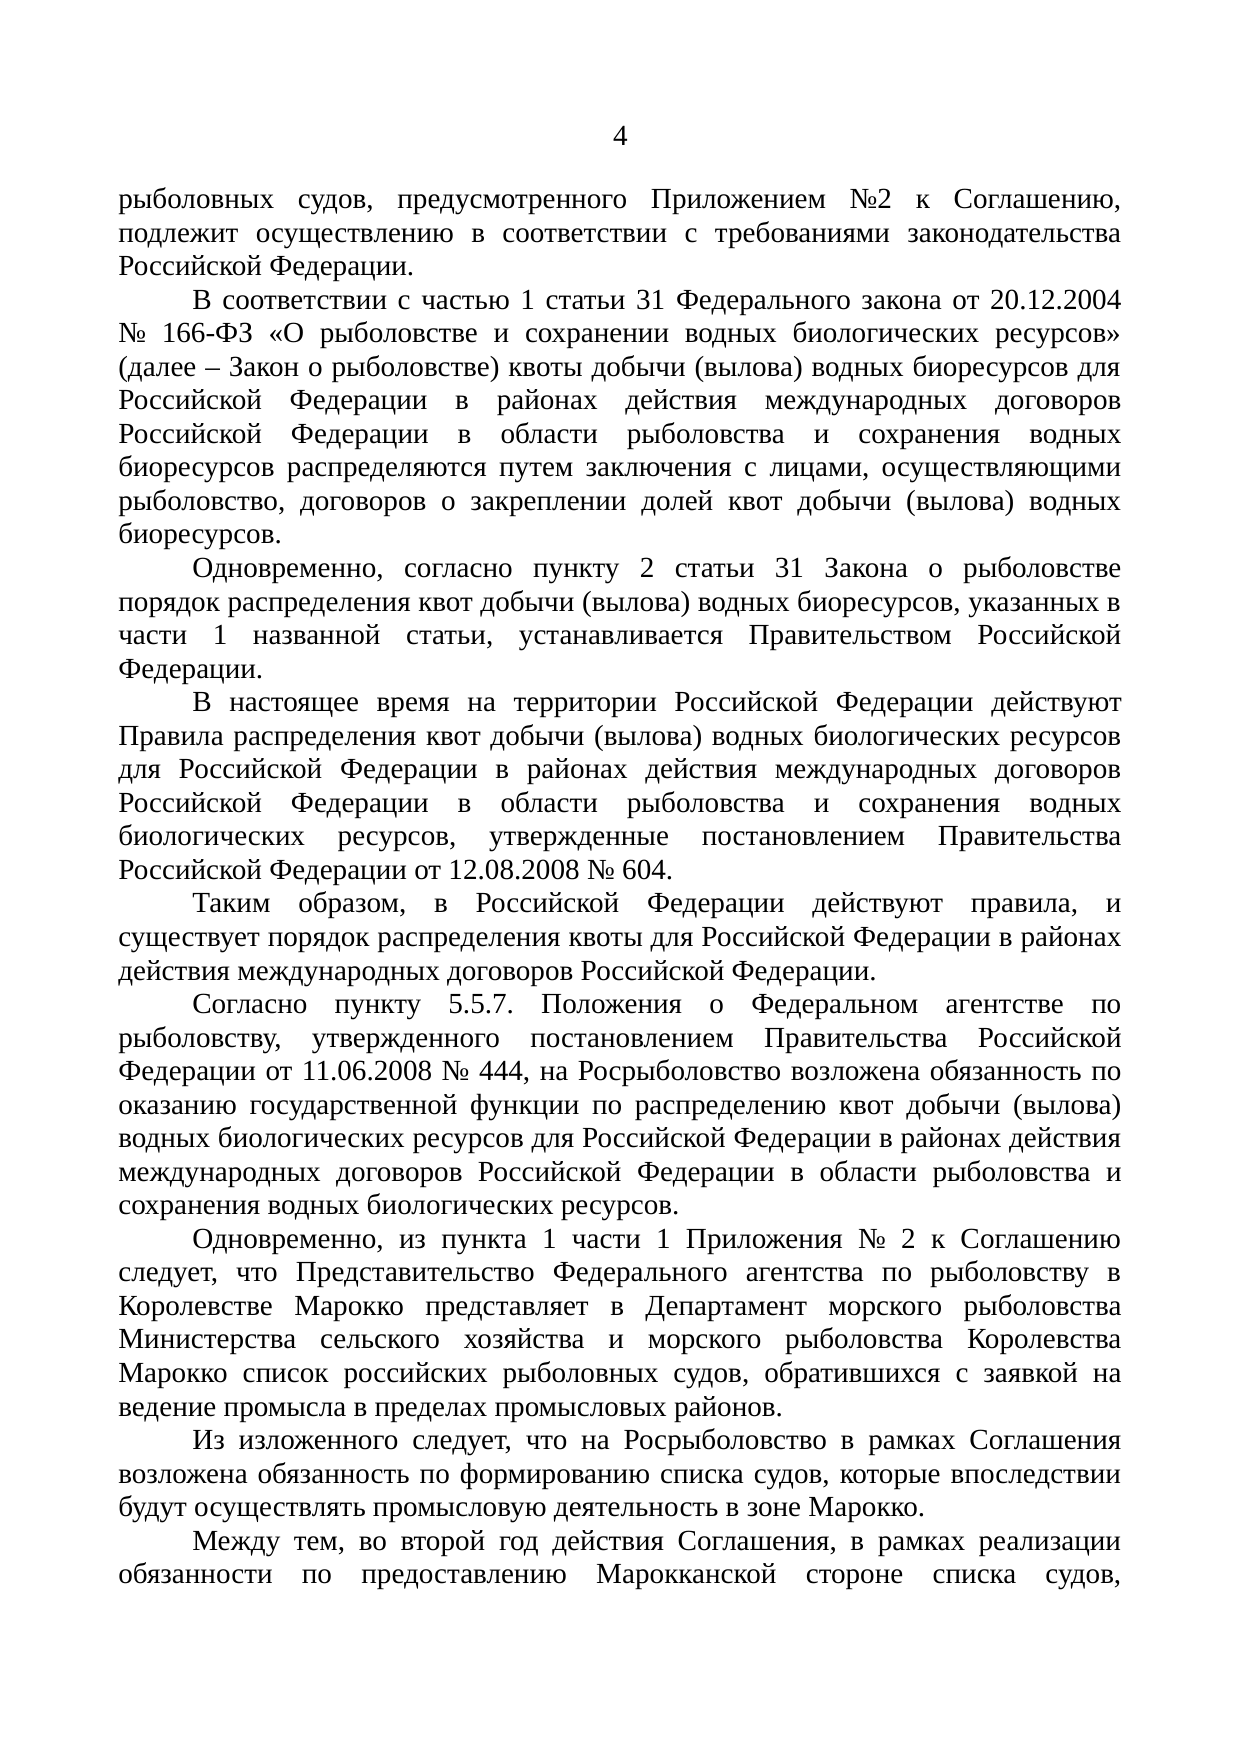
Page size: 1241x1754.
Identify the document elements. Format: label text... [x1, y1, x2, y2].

text Одновременно, из пункта 1 части 1 Приложения № 2 к Соглашению следует, что Представительство Федерального агентства по рыболовству в Королевстве Марокко представляет в Департамент морского рыболовства Министерства сельского хозяйства и морского рыболовства Королевства Марокко список российских рыболовных судов, обратившихся с заявкой на ведение промысла в пределах промысловых районов. [118, 1221, 1122, 1422]
text Между тем, во второй год действия Соглашения, в рамках реализации обязанности по предоставлению Марокканской стороне списка судов, [118, 1523, 1122, 1590]
text Одновременно, согласно пункту 2 статьи 31 Закона о рыболовстве порядок распределения квот добычи (вылова) водных биоресурсов, указанных в части 1 названной статьи, устанавливается Правительством Российской Федерации. [118, 550, 1122, 684]
text Таким образом, в Российской Федерации действуют правила, и существует порядок распределения квоты для Российской Федерации в районах действия международных договоров Российской Федерации. [118, 886, 1122, 986]
text Из изложенного следует, что на Росрыболовство в рамках Соглашения возложена обязанность по формированию списка судов, которые впоследствии будут осуществлять промысловую деятельность в зоне Марокко. [118, 1422, 1122, 1523]
text В настоящее время на территории Российской Федерации действуют Правила распределения квот добычи (вылова) водных биологических ресурсов для Российской Федерации в районах действия международных договоров Российской Федерации в области рыболовства и сохранения водных биологических ресурсов, утвержденные постановлением Правительства Российской Федерации от 12.08.2008 № 604. [118, 684, 1122, 886]
text В соответствии с частью 1 статьи 31 Федерального закона от 20.12.2004 № 166-ФЗ «О рыболовстве и сохранении водных биологических ресурсов» (далее – Закон о рыболовстве) квоты добычи (вылова) водных биоресурсов для Российской Федерации в районах действия международных договоров Российской Федерации в области рыболовства и сохранения водных биоресурсов распределяются путем заключения с лицами, осуществляющими рыболовство, договоров о закреплении долей квот добычи (вылова) водных биоресурсов. [118, 282, 1122, 550]
text Согласно пункту 5.5.7. Положения о Федеральном агентстве по рыболовству, утвержденного постановлением Правительства Российской Федерации от 11.06.2008 № 444, на Росрыболовство возложена обязанность по оказанию государственной функции по распределению квот добычи (вылова) водных биологических ресурсов для Российской Федерации в районах действия международных договоров Российской Федерации в области рыболовства и сохранения водных биологических ресурсов. [118, 986, 1122, 1221]
text рыболовных судов, предусмотренного Приложением №2 к Соглашению, подлежит осуществлению в соответствии с требованиями законодательства Российской Федерации. [118, 181, 1122, 282]
